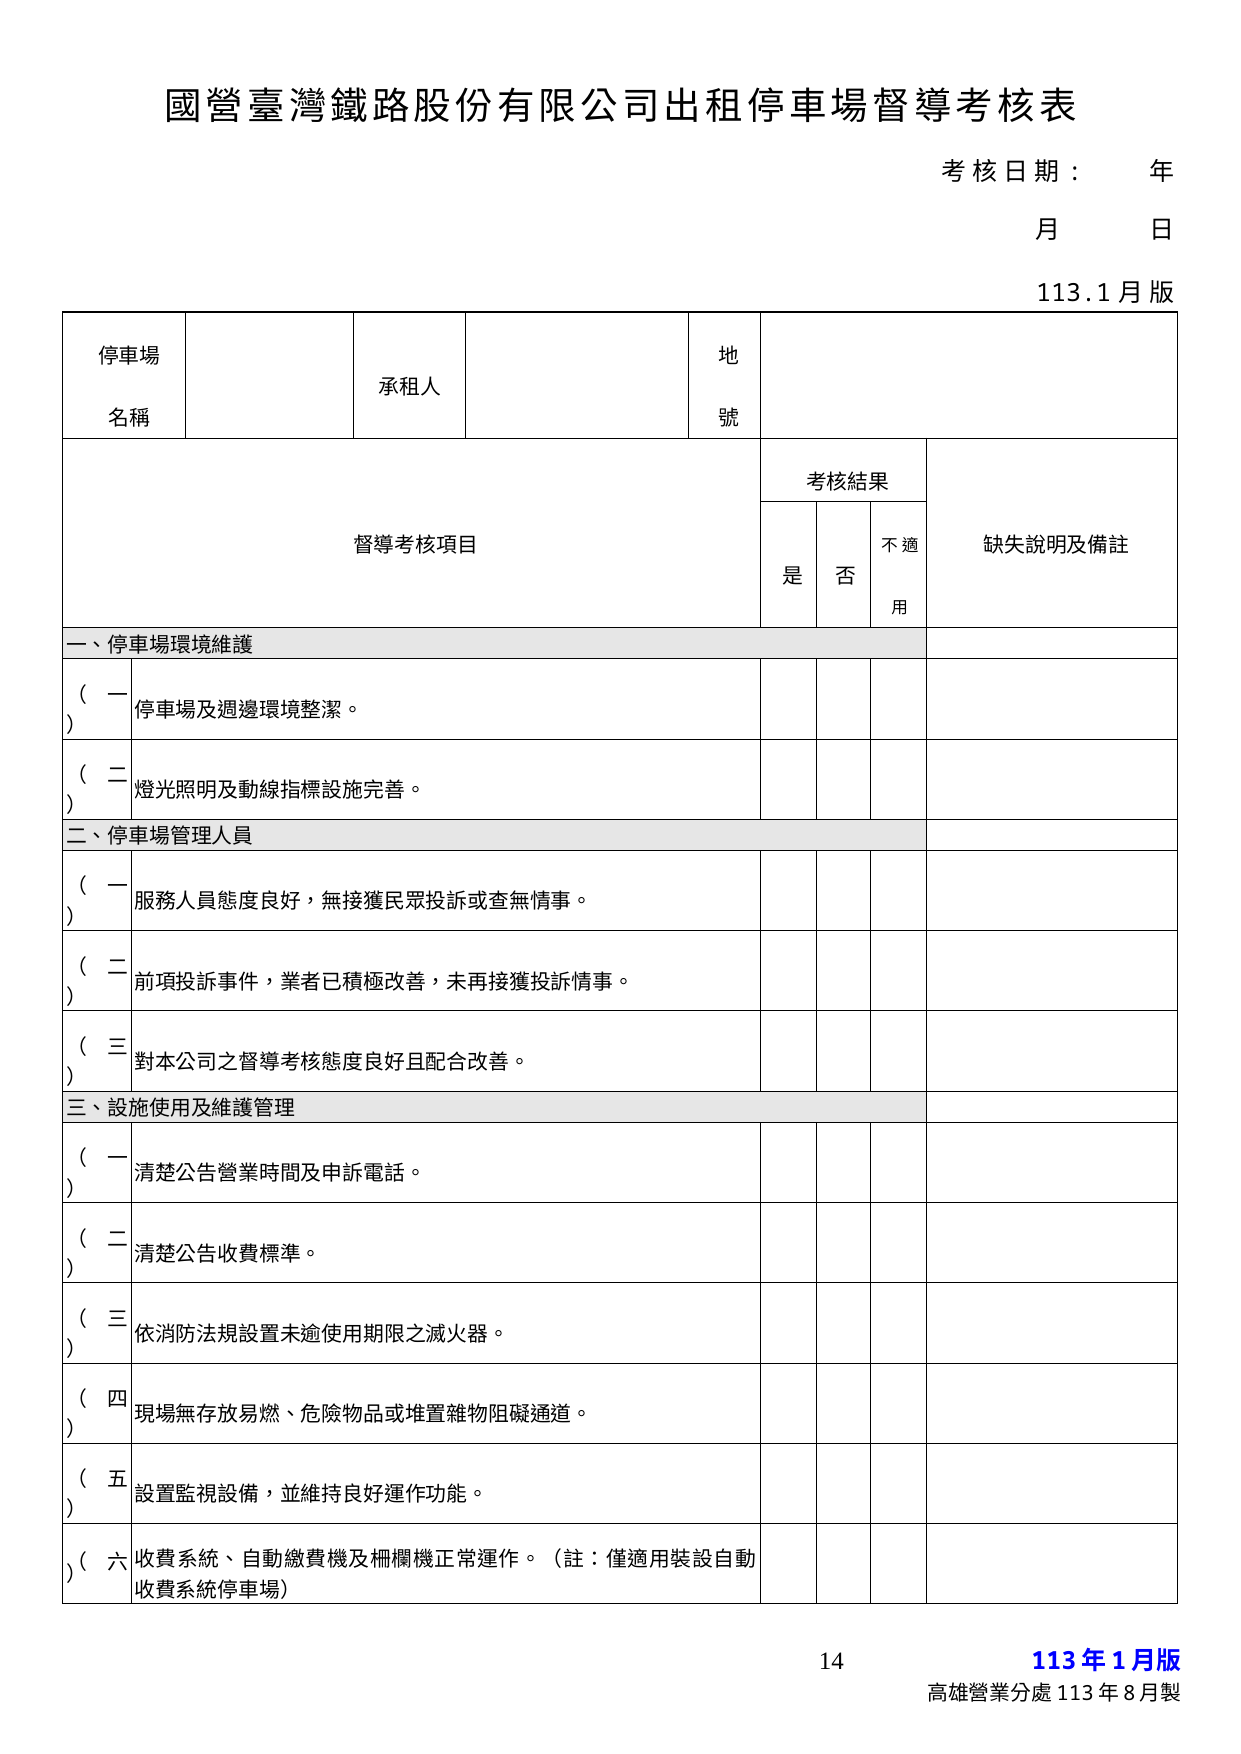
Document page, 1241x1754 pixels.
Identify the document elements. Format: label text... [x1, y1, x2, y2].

table_cell 清楚公告收費標準。 [132, 1203, 760, 1282]
table_cell 否 [817, 502, 870, 627]
table_cell 清楚公告營業時間及申訴電話。 [132, 1123, 760, 1202]
table_cell [761, 659, 816, 738]
table_header [466, 313, 688, 437]
table_cell [871, 851, 926, 930]
table_cell [927, 1011, 1177, 1091]
table_cell [761, 931, 816, 1010]
table_cell 督導考核項目 [63, 439, 760, 627]
table_cell 前項投訴事件，業者已積極改善，未再接獲投訴情事。 [132, 931, 760, 1010]
table_cell [817, 740, 870, 819]
table_header 承租人 [354, 313, 465, 437]
table_cell 對本公司之督導考核態度良好且配合改善。 [132, 1011, 760, 1091]
table_header 停車場 名稱 [63, 313, 185, 437]
table_cell [927, 1364, 1177, 1443]
table_cell [871, 1011, 926, 1091]
table_cell 考核結果 [761, 439, 926, 501]
table_cell [871, 1123, 926, 1202]
table_header [186, 313, 353, 437]
table_cell [871, 1364, 926, 1443]
table_cell 設置監視設備，並維持良好運作功能。 [132, 1444, 760, 1523]
table_cell [817, 1203, 870, 1282]
table_cell [927, 1123, 1177, 1202]
table_cell [871, 1283, 926, 1362]
table_cell 收費系統、自動繳費機及柵欄機正常運作。（註：僅適用裝設自動收費系統停車場） [132, 1524, 760, 1603]
text 考核日期: 年 月 日 [63, 124, 1177, 249]
table_cell [817, 1283, 870, 1362]
table_cell [761, 1283, 816, 1362]
table_cell （二） [63, 740, 131, 819]
table_cell [817, 851, 870, 930]
table_cell [761, 1123, 816, 1202]
table_cell [871, 740, 926, 819]
table_cell [817, 931, 870, 1010]
table_cell 停車場及週邊環境整潔。 [132, 659, 760, 738]
table_cell [927, 931, 1177, 1010]
table_cell [927, 1524, 1177, 1603]
table_cell [817, 1444, 870, 1523]
table_cell （三） [63, 1011, 131, 1091]
table_cell [817, 1524, 870, 1603]
table_cell [761, 740, 816, 819]
table_cell （二） [63, 1203, 131, 1282]
table_cell [761, 1524, 816, 1603]
table_cell 依消防法規設置未逾使用期限之滅火器。 [132, 1283, 760, 1362]
table_cell 一、停車場環境維護 [63, 628, 926, 658]
table_cell （四） [63, 1364, 131, 1443]
table_cell （二） [63, 931, 131, 1010]
table_cell [761, 851, 816, 930]
table_cell [927, 820, 1177, 850]
table_cell [927, 1444, 1177, 1523]
table_cell 服務人員態度良好，無接獲民眾投訴或查無情事。 [132, 851, 760, 930]
table_cell [817, 659, 870, 738]
table_cell 是 [761, 502, 816, 627]
table_cell [871, 1524, 926, 1603]
table_cell [871, 931, 926, 1010]
table_cell （六） [63, 1524, 131, 1603]
table_cell [817, 1011, 870, 1091]
table_cell [871, 659, 926, 738]
table_cell （一） [63, 659, 131, 738]
table_cell （三） [63, 1283, 131, 1362]
table_cell [761, 1011, 816, 1091]
table_cell （一） [63, 851, 131, 930]
table_cell [927, 659, 1177, 738]
table_cell [927, 628, 1177, 658]
table_cell [761, 1364, 816, 1443]
table_header [761, 313, 1177, 437]
table_cell 三、設施使用及維護管理 [63, 1092, 926, 1122]
text 國營臺灣鐵路股份有限公司出租停車場督導考核表 [63, 61, 1177, 124]
table_cell [927, 1203, 1177, 1282]
table_cell （一） [63, 1123, 131, 1202]
table_cell 現場無存放易燃、危險物品或堆置雜物阻礙通道。 [132, 1364, 760, 1443]
table_cell 不適用 [871, 502, 926, 627]
table_header 地號 [689, 313, 760, 437]
table_cell [761, 1203, 816, 1282]
table_cell [927, 1283, 1177, 1362]
table_cell [817, 1123, 870, 1202]
table_cell [817, 1364, 870, 1443]
table_cell （五） [63, 1444, 131, 1523]
table_cell [927, 1092, 1177, 1122]
table_cell 缺失說明及備註 [927, 439, 1177, 627]
text 113.1月版 [63, 249, 1177, 311]
table_cell [871, 1203, 926, 1282]
table_cell [927, 740, 1177, 819]
table_cell 二、停車場管理人員 [63, 820, 926, 850]
table_cell [927, 851, 1177, 930]
table_cell [761, 1444, 816, 1523]
table_cell 燈光照明及動線指標設施完善。 [132, 740, 760, 819]
table_cell [871, 1444, 926, 1523]
